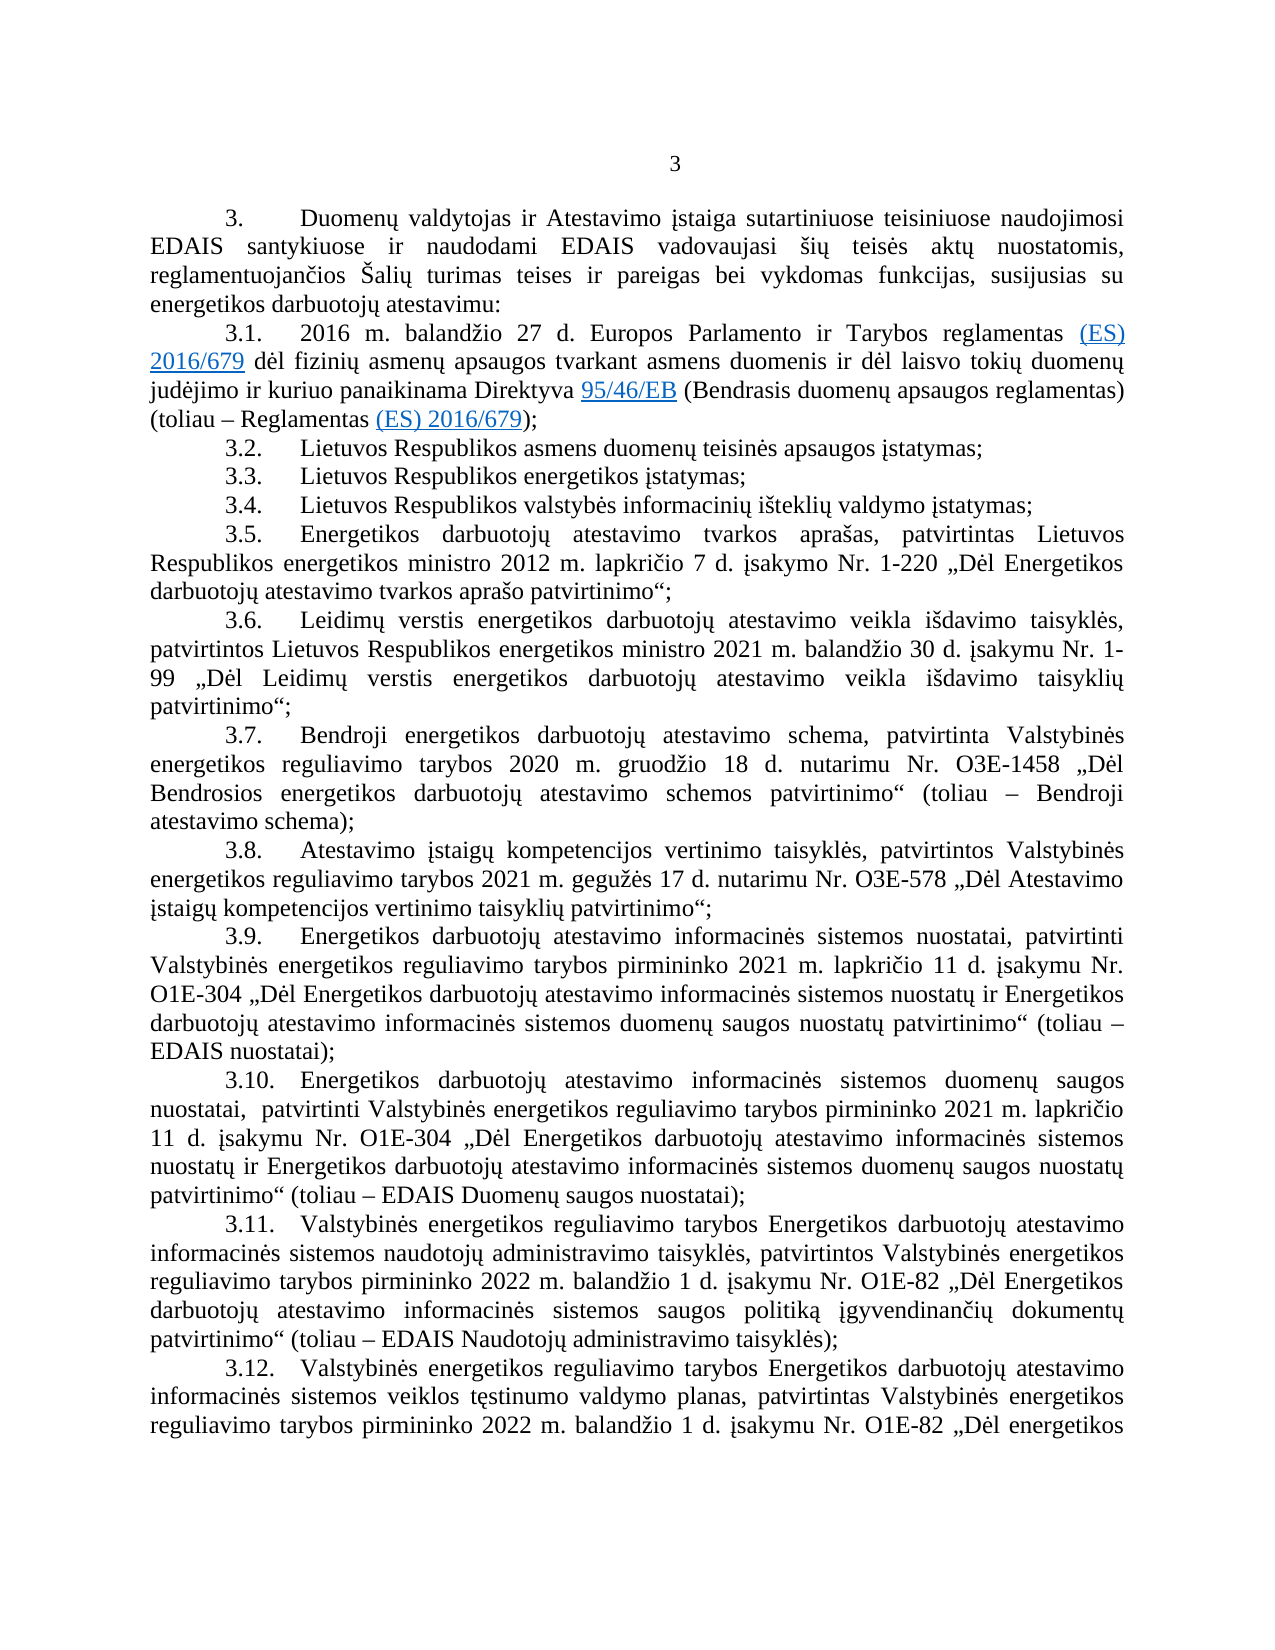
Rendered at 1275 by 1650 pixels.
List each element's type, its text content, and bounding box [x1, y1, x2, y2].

text 3.3. Lietuvos Respublikos energetikos įstatymas; [150, 461, 1125, 490]
text 3.10. Energetikos darbuotojų atestavimo informacinės sistemos duomenų saugos nuostatai, patvirtinti Valstybinės energetikos reguliavimo tarybos pirmininko 2021 m. lapkričio 11 d. įsakymu Nr. O1E-304 „Dėl Energetikos darbuotojų atestavimo informacinės sistemos nuostatų ir Energetikos darbuotojų atestavimo informacinės sistemos duomenų saugos nuostatų patvirtinimo“ (toliau – EDAIS Duomenų saugos nuostatai); [150, 1065, 1125, 1209]
text 3. Duomenų valdytojas ir Atestavimo įstaiga sutartiniuose teisiniuose naudojimosi EDAIS santykiuose ir naudodami EDAIS vadovaujasi šių teisės aktų nuostatomis, reglamentuojančios Šalių turimas teises ir pareigas bei vykdomas funkcijas, susijusias su energetikos darbuotojų atestavimu: [150, 203, 1125, 318]
text 3.6. Leidimų verstis energetikos darbuotojų atestavimo veikla išdavimo taisyklės, patvirtintos Lietuvos Respublikos energetikos ministro 2021 m. balandžio 30 d. įsakymu Nr. 1-99 „Dėl Leidimų verstis energetikos darbuotojų atestavimo veikla išdavimo taisyklių patvirtinimo“; [150, 605, 1125, 720]
text 3.7. Bendroji energetikos darbuotojų atestavimo schema, patvirtinta Valstybinės energetikos reguliavimo tarybos 2020 m. gruodžio 18 d. nutarimu Nr. O3E-1458 „Dėl Bendrosios energetikos darbuotojų atestavimo schemos patvirtinimo“ (toliau – Bendroji atestavimo schema); [150, 720, 1125, 835]
text 3.12. Valstybinės energetikos reguliavimo tarybos Energetikos darbuotojų atestavimo informacinės sistemos veiklos tęstinumo valdymo planas, patvirtintas Valstybinės energetikos reguliavimo tarybos pirmininko 2022 m. balandžio 1 d. įsakymu Nr. O1E-82 „Dėl energetikos [150, 1353, 1125, 1439]
text 3.11. Valstybinės energetikos reguliavimo tarybos Energetikos darbuotojų atestavimo informacinės sistemos naudotojų administravimo taisyklės, patvirtintos Valstybinės energetikos reguliavimo tarybos pirmininko 2022 m. balandžio 1 d. įsakymu Nr. O1E-82 „Dėl Energetikos darbuotojų atestavimo informacinės sistemos saugos politiką įgyvendinančių dokumentų patvirtinimo“ (toliau – EDAIS Naudotojų administravimo taisyklės); [150, 1209, 1125, 1353]
text 3.2. Lietuvos Respublikos asmens duomenų teisinės apsaugos įstatymas; [150, 433, 1125, 461]
text 3.5. Energetikos darbuotojų atestavimo tvarkos aprašas, patvirtintas Lietuvos Respublikos energetikos ministro 2012 m. lapkričio 7 d. įsakymo Nr. 1-220 „Dėl Energetikos darbuotojų atestavimo tvarkos aprašo patvirtinimo“; [150, 519, 1125, 605]
text 3.9. Energetikos darbuotojų atestavimo informacinės sistemos nuostatai, patvirtinti Valstybinės energetikos reguliavimo tarybos pirmininko 2021 m. lapkričio 11 d. įsakymu Nr. O1E-304 „Dėl Energetikos darbuotojų atestavimo informacinės sistemos nuostatų ir Energetikos darbuotojų atestavimo informacinės sistemos duomenų saugos nuostatų patvirtinimo“ (toliau – EDAIS nuostatai); [150, 921, 1125, 1065]
text 3.1. 2016 m. balandžio 27 d. Europos Parlamento ir Tarybos reglamentas (ES) 2016/679 dėl fizinių asmenų apsaugos tvarkant asmens duomenis ir dėl laisvo tokių duomenų judėjimo ir kuriuo panaikinama Direktyva 95/46/EB (Bendrasis duomenų apsaugos reglamentas) (toliau – Reglamentas (ES) 2016/679); [150, 318, 1125, 433]
text 3.8. Atestavimo įstaigų kompetencijos vertinimo taisyklės, patvirtintos Valstybinės energetikos reguliavimo tarybos 2021 m. gegužės 17 d. nutarimu Nr. O3E-578 „Dėl Atestavimo įstaigų kompetencijos vertinimo taisyklių patvirtinimo“; [150, 835, 1125, 921]
text 3.4. Lietuvos Respublikos valstybės informacinių išteklių valdymo įstatymas; [150, 490, 1125, 519]
